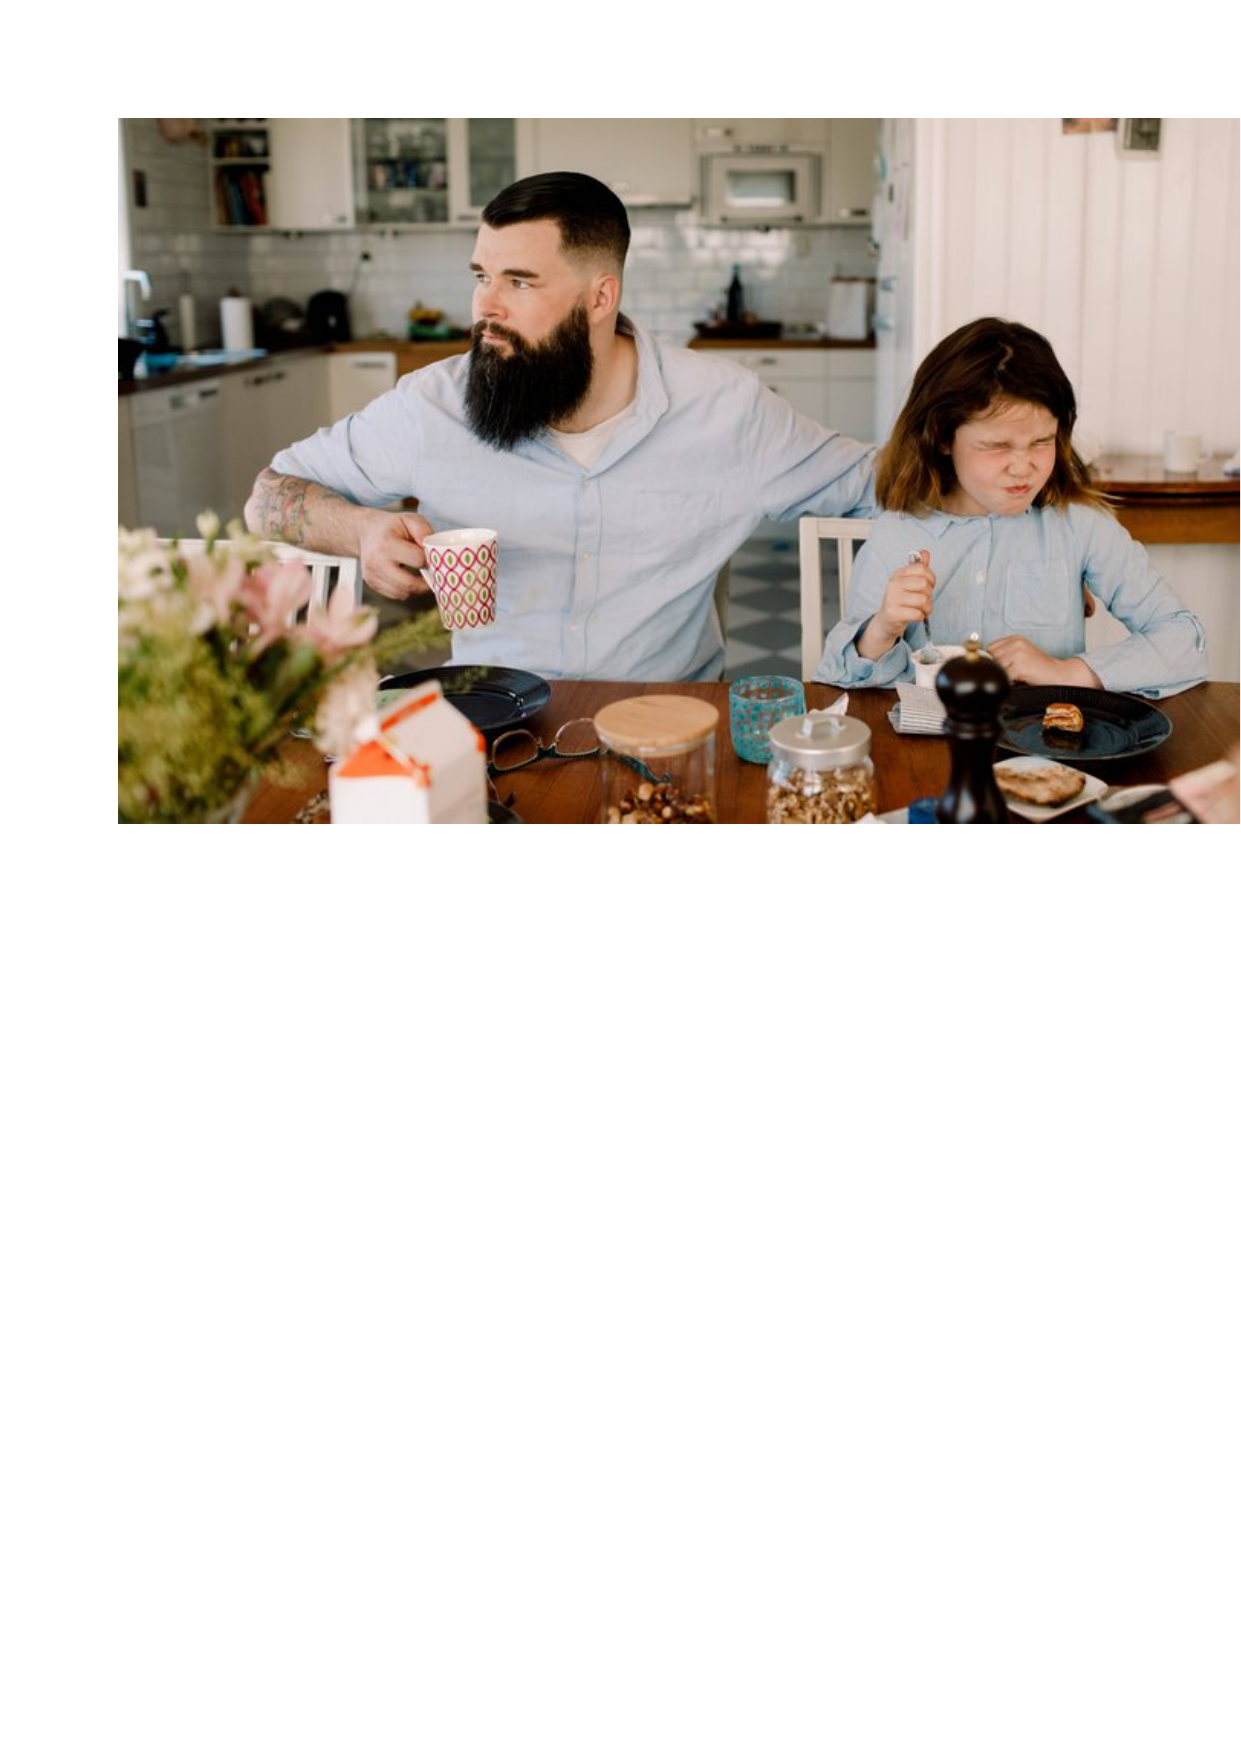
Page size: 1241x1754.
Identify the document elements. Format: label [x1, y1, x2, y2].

picture [118, 118, 1241, 824]
